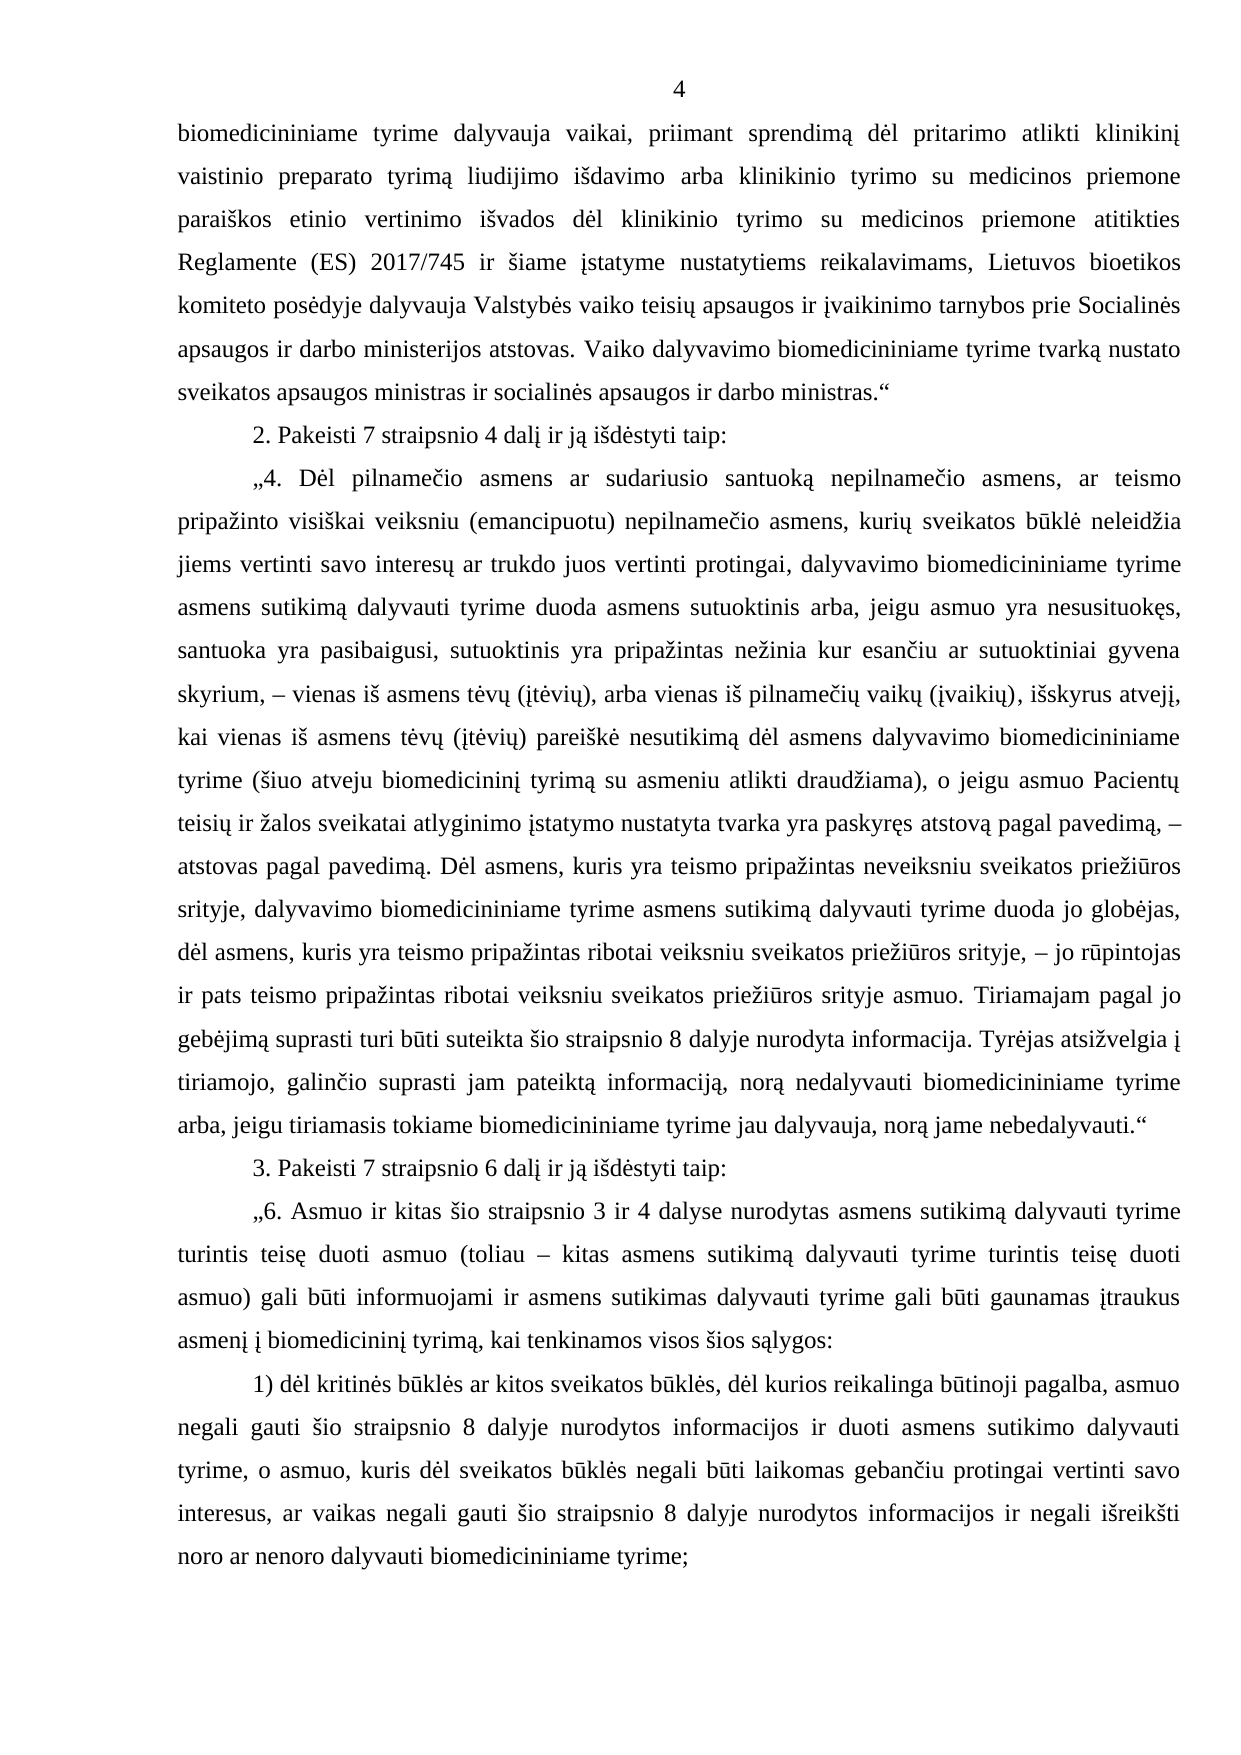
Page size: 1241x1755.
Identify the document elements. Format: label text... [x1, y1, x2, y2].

text 2. Pakeisti 7 straipsnio 4 dalį ir ją išdėstyti taip: [177, 420, 1181, 449]
text 1) dėl kritinės būklės ar kitos sveikatos būklės, dėl kurios reikalinga būtinoji pagalba, asmuo negali gauti šio straipsnio 8 dalyje nurodytos informacijos ir duoti asmens sutikimo dalyvauti tyrime, o asmuo, kuris dėl sveikatos būklės negali būti laikomas gebančiu protingai vertinti savo interesus, ar vaikas negali gauti šio straipsnio 8 dalyje nurodytos informacijos ir negali išreikšti noro ar nenoro dalyvauti biomedicininiame tyrime; [177, 1369, 1181, 1570]
text biomedicininiame tyrime dalyvauja vaikai, priimant sprendimą dėl pritarimo atlikti klinikinį vaistinio preparato tyrimą liudijimo išdavimo arba klinikinio tyrimo su medicinos priemone paraiškos etinio vertinimo išvados dėl klinikinio tyrimo su medicinos priemone atitikties Reglamente (ES) 2017/745 ir šiame įstatyme nustatytiems reikalavimams, Lietuvos bioetikos komiteto posėdyje dalyvauja Valstybės vaiko teisių apsaugos ir įvaikinimo tarnybos prie Socialinės apsaugos ir darbo ministerijos atstovas. Vaiko dalyvavimo biomedicininiame tyrime tvarką nustato sveikatos apsaugos ministras ir socialinės apsaugos ir darbo ministras.“ [177, 118, 1181, 406]
text „4. Dėl pilnamečio asmens ar sudariusio santuoką nepilnamečio asmens, ar teismo pripažinto visiškai veiksniu (emancipuotu) nepilnamečio asmens, kurių sveikatos būklė neleidžia jiems vertinti savo interesų ar trukdo juos vertinti protingai, dalyvavimo biomedicininiame tyrime asmens sutikimą dalyvauti tyrime duoda asmens sutuoktinis arba, jeigu asmuo yra nesusituokęs, santuoka yra pasibaigusi, sutuoktinis yra pripažintas nežinia kur esančiu ar sutuoktiniai gyvena skyrium, – vienas iš asmens tėvų (įtėvių), arba vienas iš pilnamečių vaikų (įvaikių), išskyrus atvejį, kai vienas iš asmens tėvų (įtėvių) pareiškė nesutikimą dėl asmens dalyvavimo biomedicininiame tyrime (šiuo atveju biomedicininį tyrimą su asmeniu atlikti draudžiama), o jeigu asmuo Pacientų teisių ir žalos sveikatai atlyginimo įstatymo nustatyta tvarka yra paskyręs atstovą pagal pavedimą, – atstovas pagal pavedimą. Dėl asmens, kuris yra teismo pripažintas neveiksniu sveikatos priežiūros srityje, dalyvavimo biomedicininiame tyrime asmens sutikimą dalyvauti tyrime duoda jo globėjas, dėl asmens, kuris yra teismo pripažintas ribotai veiksniu sveikatos priežiūros srityje, – jo rūpintojas ir pats teismo pripažintas ribotai veiksniu sveikatos priežiūros srityje asmuo. Tiriamajam pagal jo gebėjimą suprasti turi būti suteikta šio straipsnio 8 dalyje nurodyta informacija. Tyrėjas atsižvelgia į tiriamojo, galinčio suprasti jam pateiktą informaciją, norą nedalyvauti biomedicininiame tyrime arba, jeigu tiriamasis tokiame biomedicininiame tyrime jau dalyvauja, norą jame nebedalyvauti.“ [177, 463, 1181, 1139]
text 3. Pakeisti 7 straipsnio 6 dalį ir ją išdėstyti taip: [177, 1153, 1181, 1182]
text „6. Asmuo ir kitas šio straipsnio 3 ir 4 dalyse nurodytas asmens sutikimą dalyvauti tyrime turintis teisę duoti asmuo (toliau – kitas asmens sutikimą dalyvauti tyrime turintis teisę duoti asmuo) gali būti informuojami ir asmens sutikimas dalyvauti tyrime gali būti gaunamas įtraukus asmenį į biomedicininį tyrimą, kai tenkinamos visos šios sąlygos: [177, 1196, 1181, 1354]
